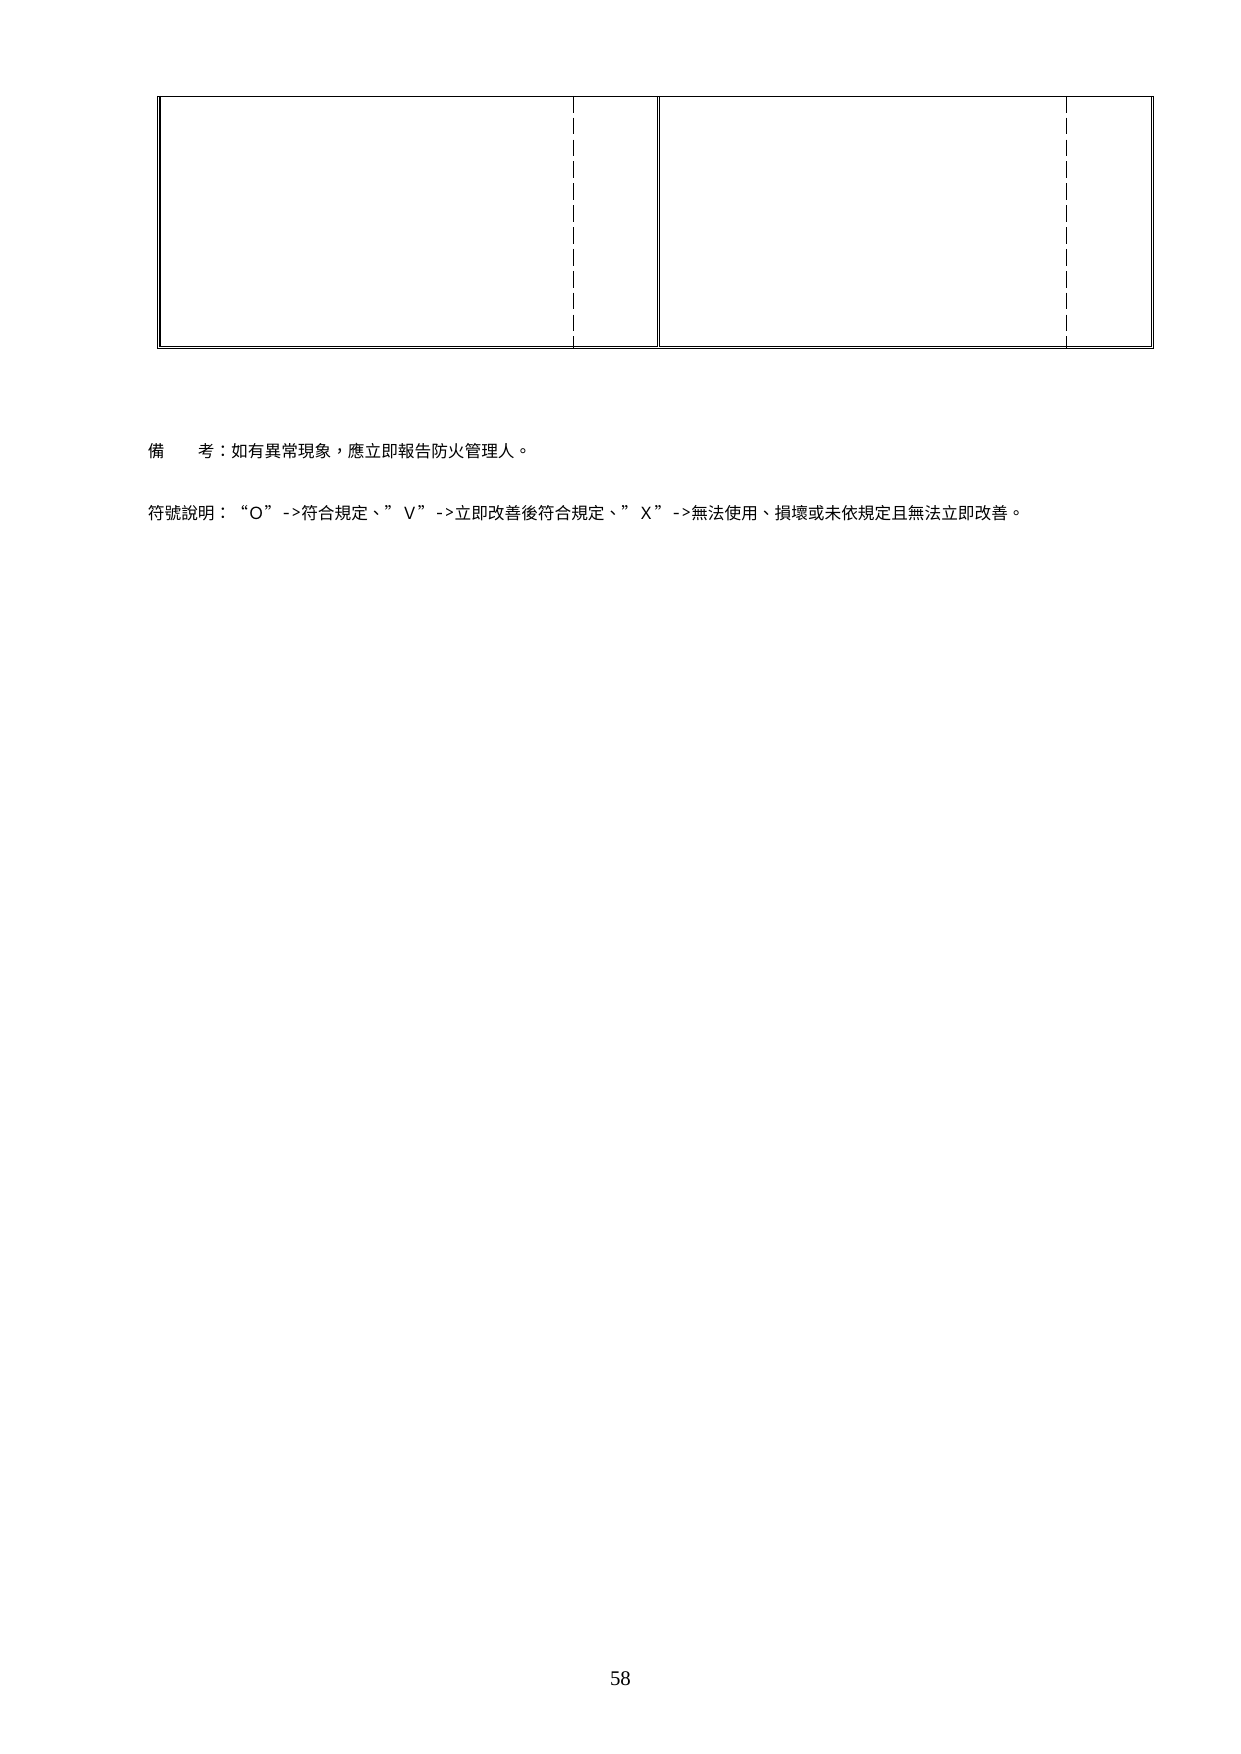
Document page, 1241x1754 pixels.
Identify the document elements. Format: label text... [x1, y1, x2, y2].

text 備 考：如有異常現象，應立即報告防火管理人。 [148, 408, 1092, 471]
table_cell [660, 97, 1066, 346]
table_cell [1066, 264, 1151, 346]
table_cell [161, 97, 573, 346]
text 符號說明：“Ｏ”->符合規定、”Ｖ”->立即改善後符合規定、”Ｘ”->無法使用、損壞或未依規定且無法立即改善。 [148, 471, 1092, 533]
table_cell [1066, 97, 1151, 264]
table_cell [573, 97, 657, 264]
table_cell [573, 264, 657, 346]
